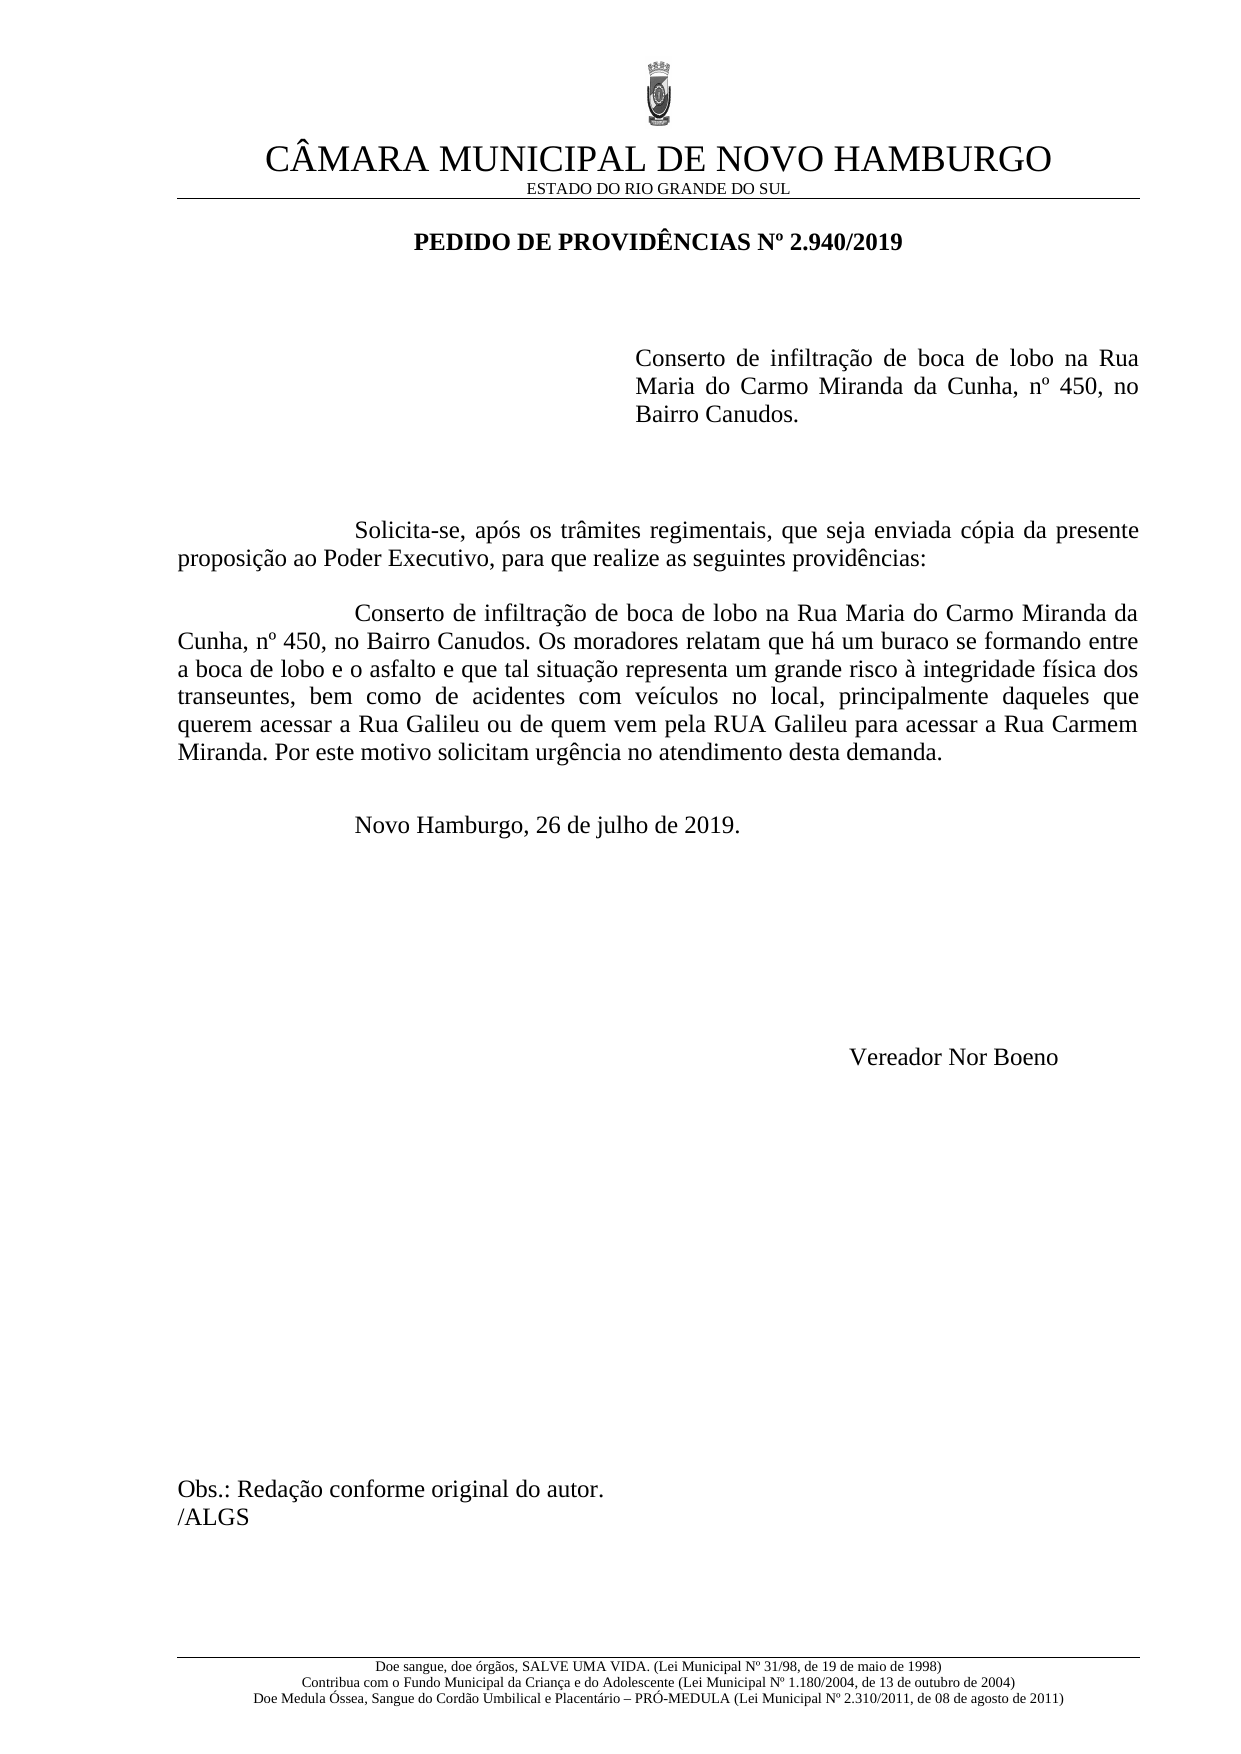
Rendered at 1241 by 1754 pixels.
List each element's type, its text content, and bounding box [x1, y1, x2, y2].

text Novo Hamburgo, 26 de julho de 2019. [177, 811, 1140, 839]
text Vereador Nor Boeno [768, 1043, 1140, 1071]
text Conserto de infiltração de boca de lobo na Rua Maria do Carmo Miranda da Cunha, nº 450, no Bairro Canudos. Os moradores relatam que há um buraco se formando entre a boca de lobo e o asfalto e que tal situação representa um grande risco à integridade física dos transeuntes, bem como de acidentes com veículos no local, principalmente daqueles que querem acessar a Rua Galileu ou de quem vem pela RUA Galileu para acessar a Rua Carmem Miranda. Por este motivo solicitam urgência no atendimento desta demanda. [177, 599, 1140, 766]
text PEDIDO DE PROVIDÊNCIAS Nº 2.940/2019 [177, 228, 1140, 256]
text Obs.: Redação conforme original do autor. [177, 1475, 1140, 1503]
text /ALGS [177, 1503, 1140, 1531]
text Solicita-se, após os trâmites regimentais, que seja enviada cópia da presente proposição ao Poder Executivo, para que realize as seguintes providências: [177, 516, 1140, 572]
text Conserto de infiltração de boca de lobo na Rua Maria do Carmo Miranda da Cunha, nº 450, no Bairro Canudos. [635, 344, 1140, 428]
